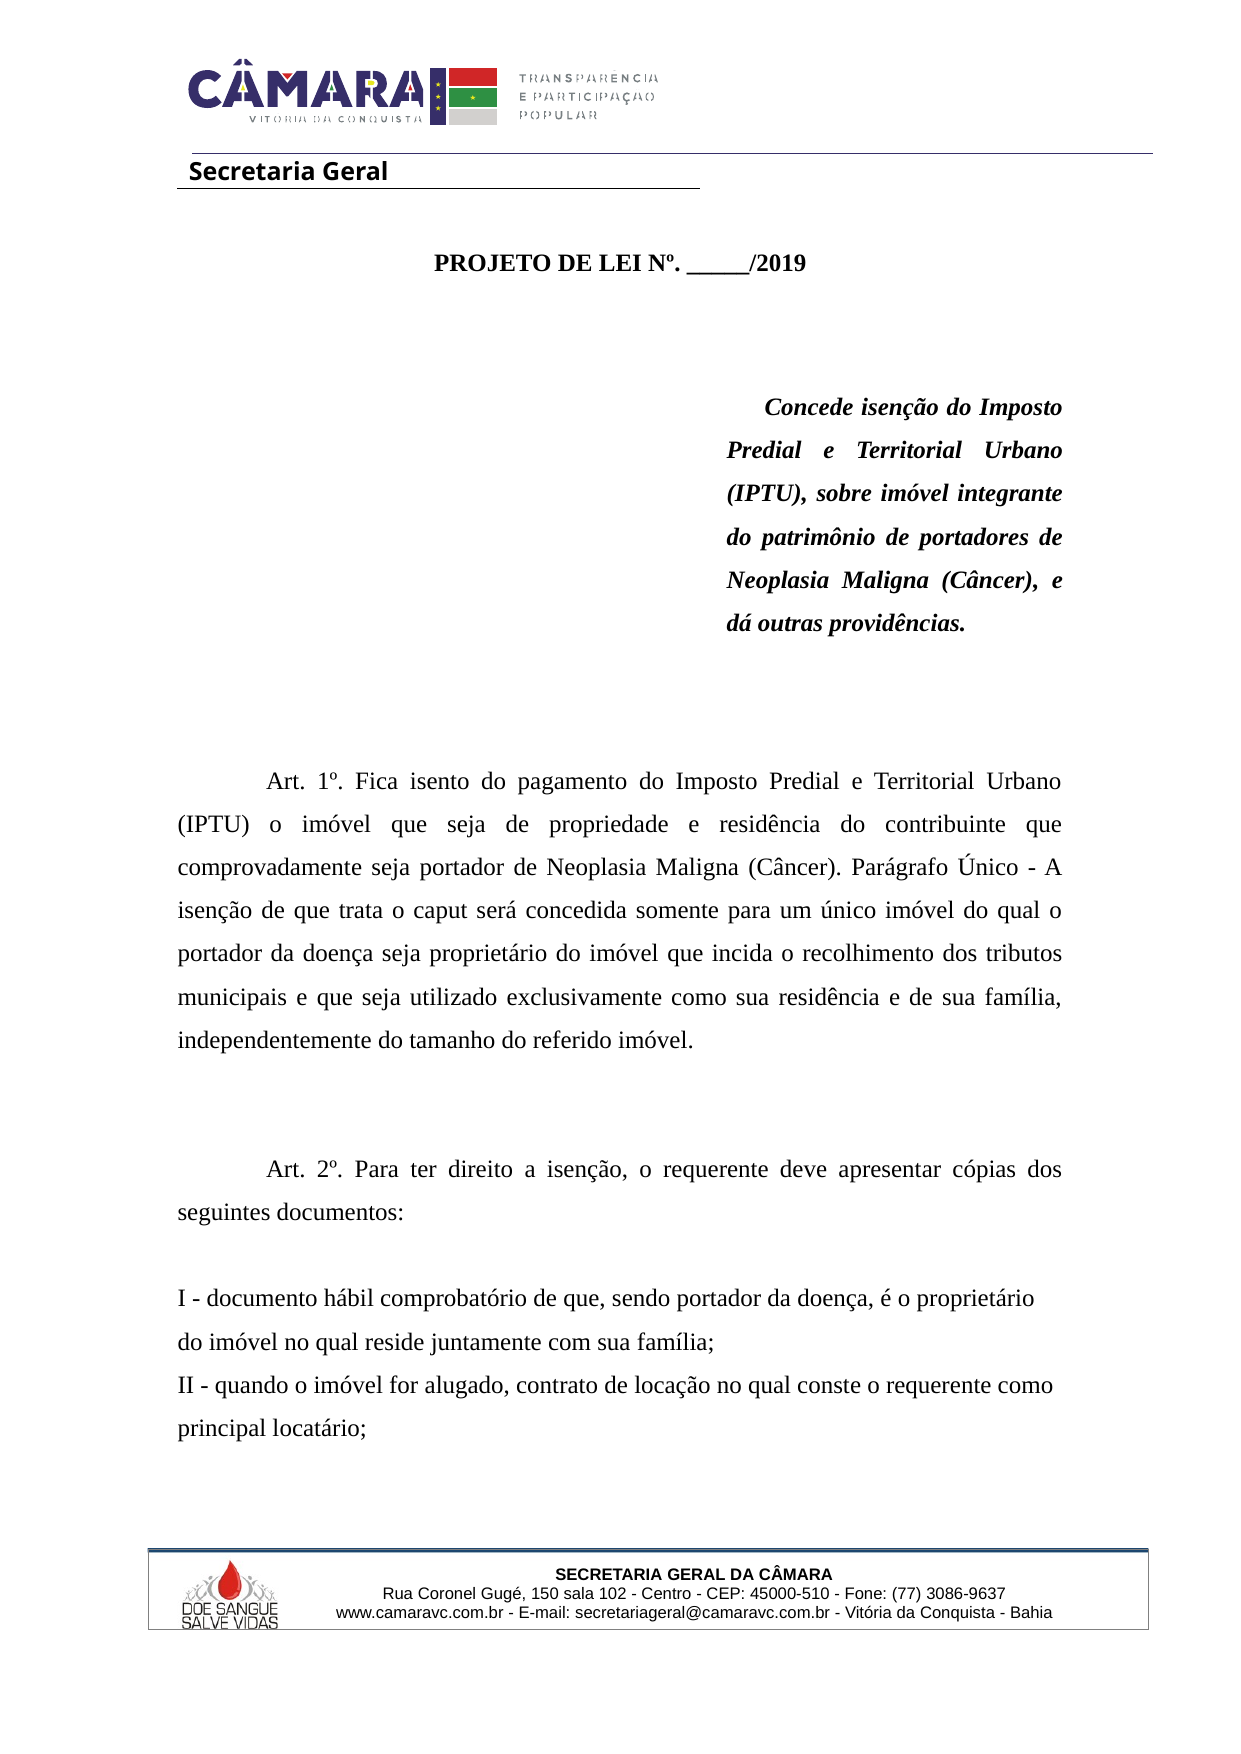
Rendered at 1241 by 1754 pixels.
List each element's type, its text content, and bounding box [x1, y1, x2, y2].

text Concede isenção do Imposto Predial e Territorial Urbano (IPTU), sobre imóvel integrante do patrimônio de portadores de Neoplasia Maligna (Câncer), e dá outras providências. [591, 392, 1063, 637]
text I - documento hábil comprobatório de que, sendo portador da doença, é o proprietário do imóvel no qual reside juntamente com sua família; [177, 1283, 1063, 1355]
text Art. 2º. Para ter direito a isenção, o requerente deve apresentar cópias dos seguintes documentos: [177, 1154, 1063, 1226]
picture [149, 1550, 1148, 1629]
text PROJETO DE LEI Nº. _____/2019 [177, 248, 1063, 277]
text II - quando o imóvel for alugado, contrato de locação no qual conste o requerente como principal locatário; [177, 1370, 1063, 1442]
text Art. 1º. Fica isento do pagamento do Imposto Predial e Territorial Urbano (IPTU) o imóvel que seja de propriedade e residência do contribuinte que comprovadamente seja portador de Neoplasia Maligna (Câncer). Parágrafo Único - A isenção de que trata o caput será concedida somente para um único imóvel do qual o portador da doença seja proprietário do imóvel que incida o recolhimento dos tributos municipais e que seja utilizado exclusivamente como sua residência e de sua família, independentemente do tamanho do referido imóvel. [177, 766, 1063, 1053]
